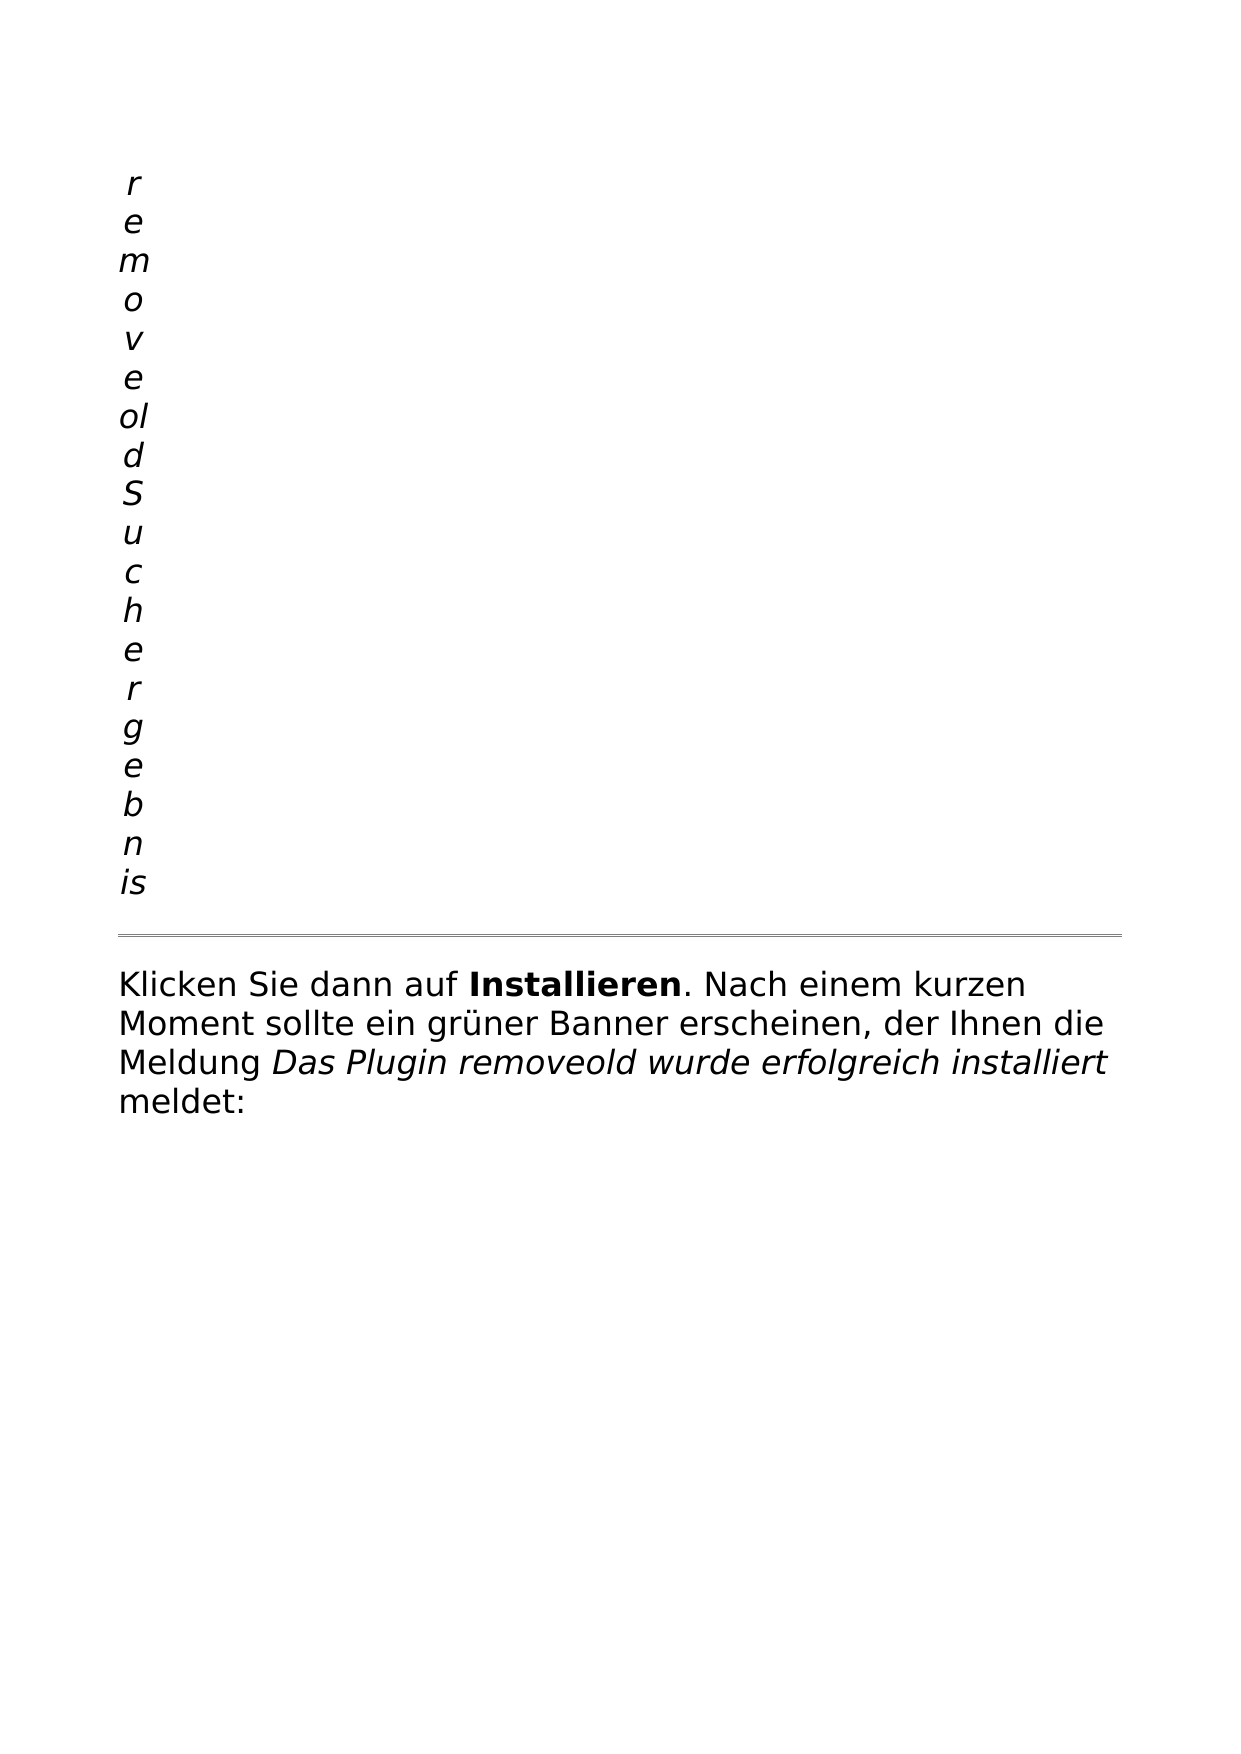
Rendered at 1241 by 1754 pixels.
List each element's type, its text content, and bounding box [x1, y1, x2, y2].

text removeold Suchergebnis [118, 131, 152, 902]
text Klicken Sie dann auf Installieren. Nach einem kurzen Moment sollte ein grüner Banner erscheinen, der Ihnen die Meldung Das Plugin removeold wurde erfolgreich installiert meldet: [118, 966, 1122, 1121]
